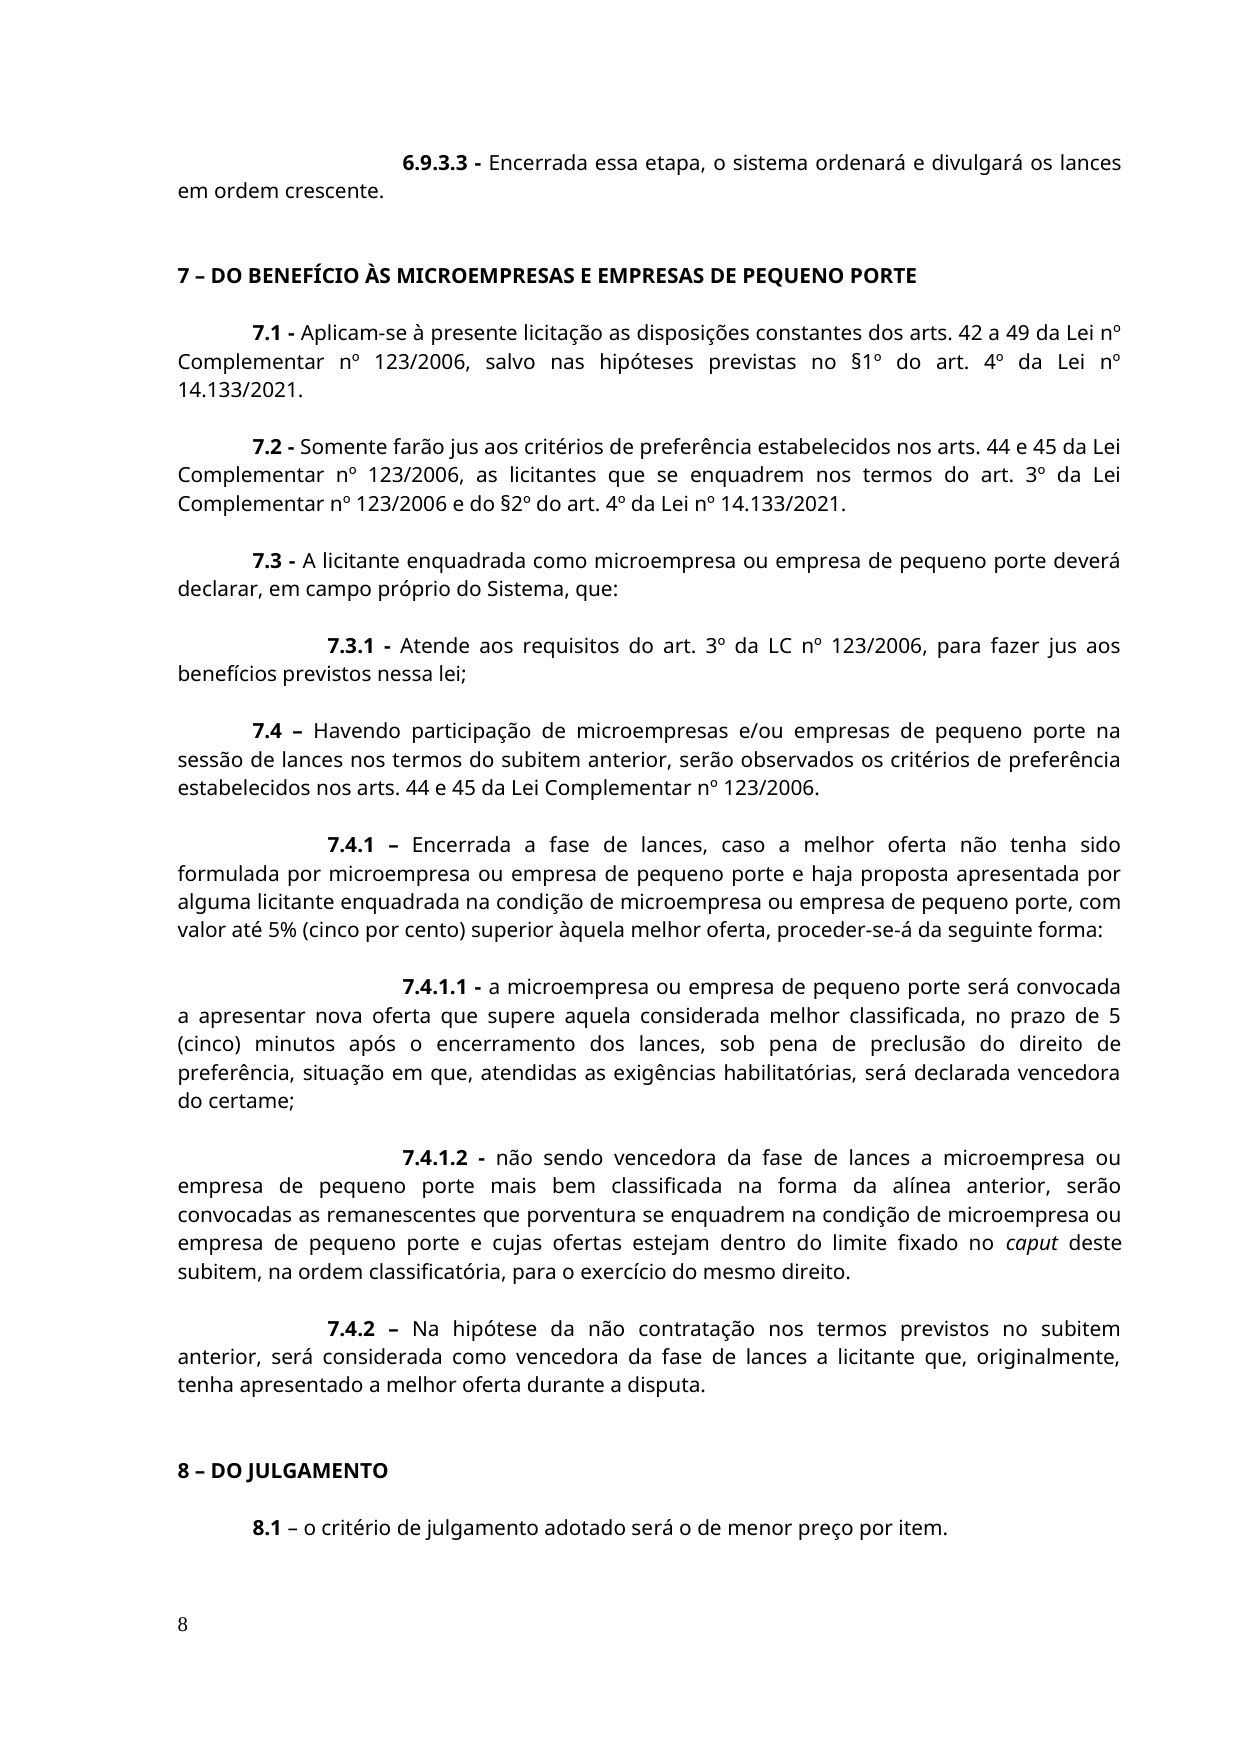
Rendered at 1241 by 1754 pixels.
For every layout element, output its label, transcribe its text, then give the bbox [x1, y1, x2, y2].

text 7.4.2 – Na hipótese da não contratação nos termos previstos no subitem anterior, será considerada como vencedora da fase de lances a licitante que, originalmente, tenha apresentado a melhor oferta durante a disputa. [177, 1314, 1122, 1399]
text 8.1 – o critério de julgamento adotado será o de menor preço por item. [177, 1513, 1122, 1541]
text 7.4.1 – Encerrada a fase de lances, caso a melhor oferta não tenha sido formulada por microempresa ou empresa de pequeno porte e haja proposta apresentada por alguma licitante enquadrada na condição de microempresa ou empresa de pequeno porte, com valor até 5% (cinco por cento) superior àquela melhor oferta, proceder-se-á da seguinte forma: [177, 830, 1122, 944]
text 7.3 - A licitante enquadrada como microempresa ou empresa de pequeno porte deverá declarar, em campo próprio do Sistema, que: [177, 546, 1122, 603]
text 7.3.1 - Atende aos requisitos do art. 3º da LC nº 123/2006, para fazer jus aos benefícios previstos nessa lei; [177, 631, 1122, 688]
text 8 – DO JULGAMENTO [177, 1456, 1122, 1484]
text 7.2 - Somente farão jus aos critérios de preferência estabelecidos nos arts. 44 e 45 da Lei Complementar nº 123/2006, as licitantes que se enquadrem nos termos do art. 3º da Lei Complementar nº 123/2006 e do §2º do art. 4º da Lei nº 14.133/2021. [177, 432, 1122, 517]
text 7.4.1.1 - a microempresa ou empresa de pequeno porte será convocada a apresentar nova oferta que supere aquela considerada melhor classificada, no prazo de 5 (cinco) minutos após o encerramento dos lances, sob pena de preclusão do direito de preferência, situação em que, atendidas as exigências habilitatórias, será declarada vencedora do certame; [177, 972, 1122, 1114]
text 7.4.1.2 - não sendo vencedora da fase de lances a microempresa ou empresa de pequeno porte mais bem classificada na forma da alínea anterior, serão convocadas as remanescentes que porventura se enquadrem na condição de microempresa ou empresa de pequeno porte e cujas ofertas estejam dentro do limite fixado no caput deste subitem, na ordem classificatória, para o exercício do mesmo direito. [177, 1143, 1122, 1285]
text 7.1 - Aplicam-se à presente licitação as disposições constantes dos arts. 42 a 49 da Lei nº Complementar nº 123/2006, salvo nas hipóteses previstas no §1º do art. 4º da Lei nº 14.133/2021. [177, 318, 1122, 404]
text 6.9.3.3 - Encerrada essa etapa, o sistema ordenará e divulgará os lances em ordem crescente. [177, 148, 1122, 204]
text 7 – DO BENEFÍCIO ÀS MICROEMPRESAS E EMPRESAS DE PEQUENO PORTE [177, 261, 1122, 290]
text 7.4 – Havendo participação de microempresas e/ou empresas de pequeno porte na sessão de lances nos termos do subitem anterior, serão observados os critérios de preferência estabelecidos nos arts. 44 e 45 da Lei Complementar nº 123/2006. [177, 716, 1122, 802]
